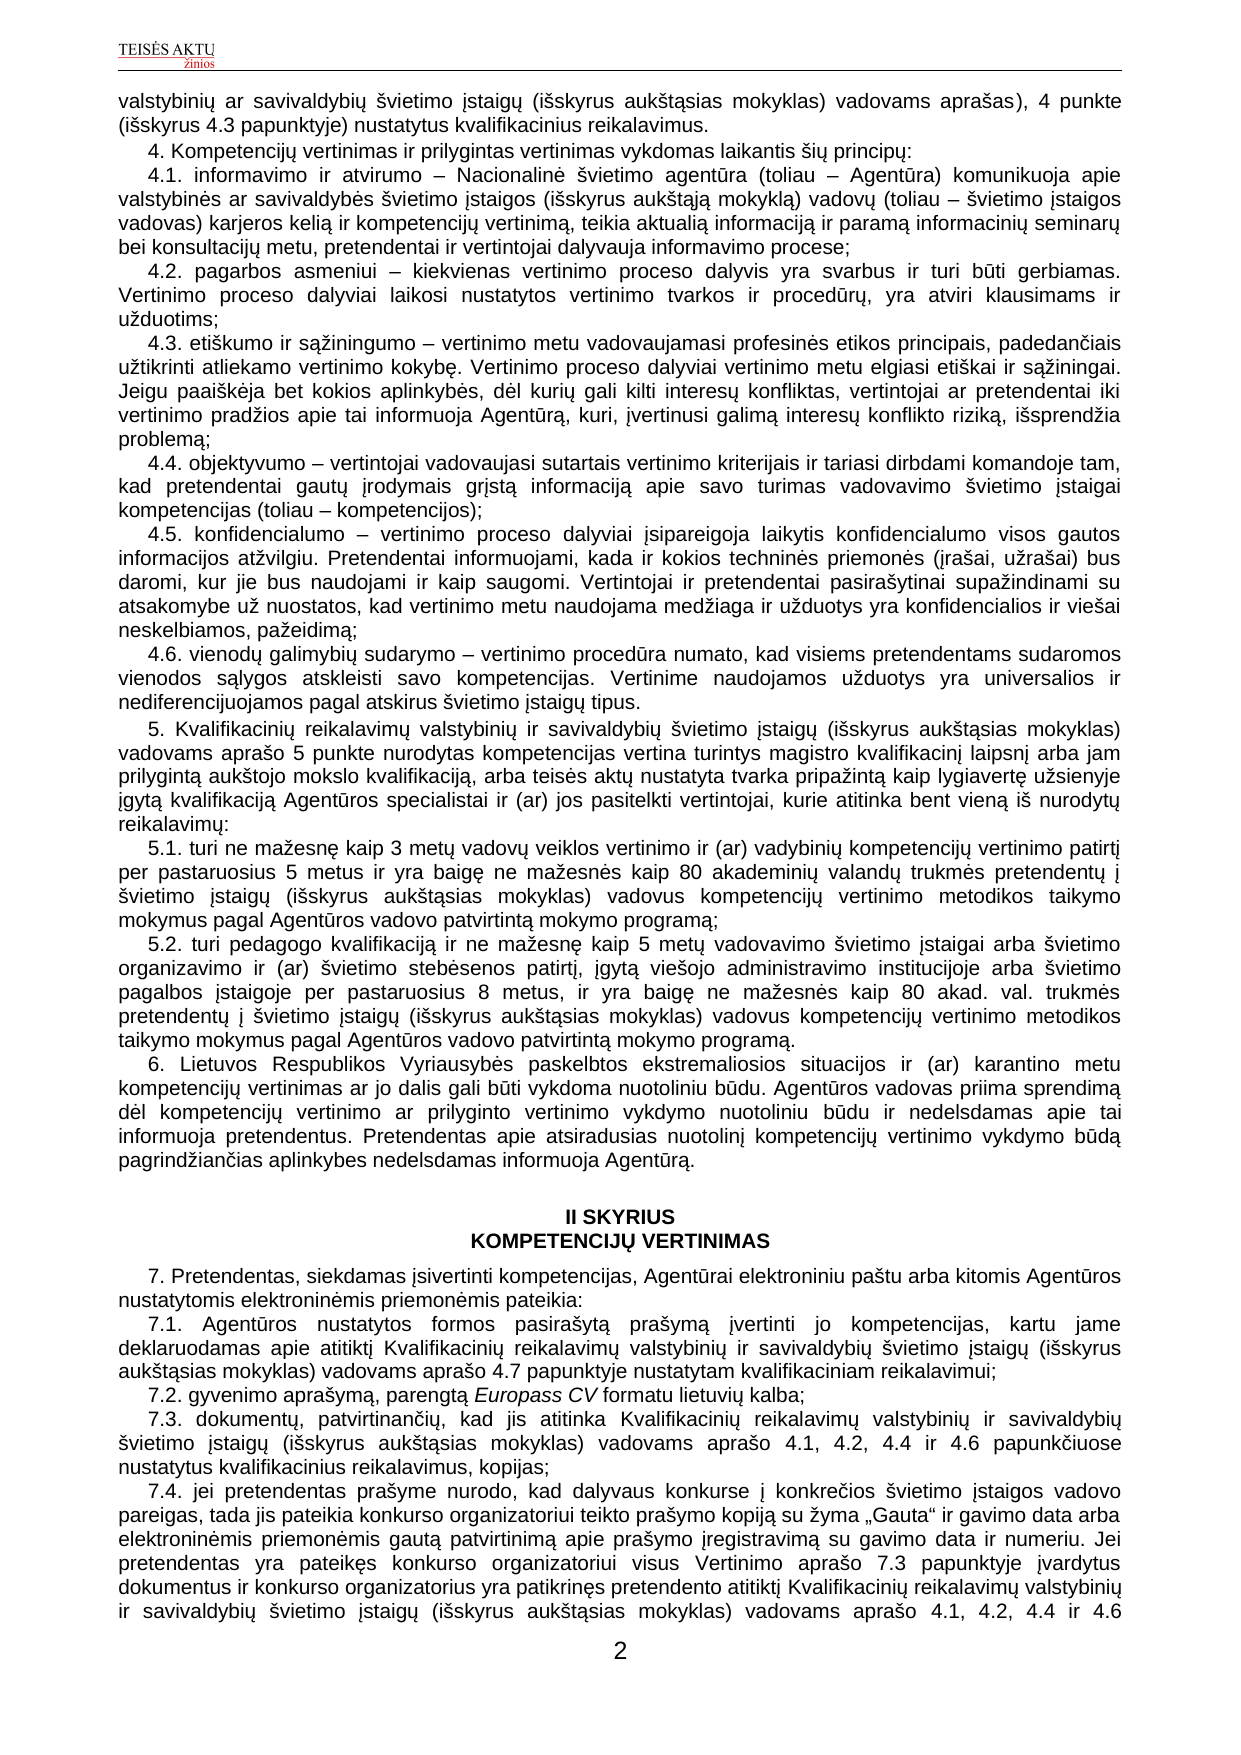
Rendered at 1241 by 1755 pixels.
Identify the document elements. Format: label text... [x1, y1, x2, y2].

text 5.1. turi ne mažesnę kaip 3 metų vadovų veiklos vertinimo ir (ar) vadybinių kompetencijų vertinimo patirtį per pastaruosius 5 metus ir yra baigę ne mažesnės kaip 80 akademinių valandų trukmės pretendentų į švietimo įstaigų (išskyrus aukštąsias mokyklas) vadovus kompetencijų vertinimo metodikos taikymo mokymus pagal Agentūros vadovo patvirtintą mokymo programą; [118, 836, 1122, 932]
text 4.6. vienodų galimybių sudarymo – vertinimo procedūra numato, kad visiems pretendentams sudaromos vienodos sąlygos atskleisti savo kompetencijas. Vertinime naudojamos užduotys yra universalios ir nediferencijuojamos pagal atskirus švietimo įstaigų tipus. [118, 642, 1122, 714]
text 4. Kompetencijų vertinimas ir prilygintas vertinimas vykdomas laikantis šių principų: [118, 139, 1122, 163]
text 7.3. dokumentų, patvirtinančių, kad jis atitinka Kvalifikacinių reikalavimų valstybinių ir savivaldybių švietimo įstaigų (išskyrus aukštąsias mokyklas) vadovams aprašo 4.1, 4.2, 4.4 ir 4.6 papunkčiuose nustatytus kvalifikacinius reikalavimus, kopijas; [118, 1407, 1122, 1479]
text 7.1. Agentūros nustatytos formos pasirašytą prašymą įvertinti jo kompetencijas, kartu jame deklaruodamas apie atitiktį Kvalifikacinių reikalavimų valstybinių ir savivaldybių švietimo įstaigų (išskyrus aukštąsias mokyklas) vadovams aprašo 4.7 papunktyje nustatytam kvalifikaciniam reikalavimui; [118, 1311, 1122, 1383]
text 4.4. objektyvumo – vertintojai vadovaujasi sutartais vertinimo kriterijais ir tariasi dirbdami komandoje tam, kad pretendentai gautų įrodymais grįstą informaciją apie savo turimas vadovavimo švietimo įstaigai kompetencijas (toliau – kompetencijos); [118, 450, 1122, 522]
text valstybinių ar savivaldybių švietimo įstaigų (išskyrus aukštąsias mokyklas) vadovams aprašas), 4 punkte (išskyrus 4.3 papunktyje) nustatytus kvalifikacinius reikalavimus. [118, 89, 1122, 137]
text 4.5. konfidencialumo – vertinimo proceso dalyviai įsipareigoja laikytis konfidencialumo visos gautos informacijos atžvilgiu. Pretendentai informuojami, kada ir kokios techninės priemonės (įrašai, užrašai) bus daromi, kur jie bus naudojami ir kaip saugomi. Vertintojai ir pretendentai pasirašytinai supažindinami su atsakomybe už nuostatos, kad vertinimo metu naudojama medžiaga ir užduotys yra konfidencialios ir viešai neskelbiamos, pažeidimą; [118, 522, 1122, 642]
text 4.3. etiškumo ir sąžiningumo – vertinimo metu vadovaujamasi profesinės etikos principais, padedančiais užtikrinti atliekamo vertinimo kokybę. Vertinimo proceso dalyviai vertinimo metu elgiasi etiškai ir sąžiningai. Jeigu paaiškėja bet kokios aplinkybės, dėl kurių gali kilti interesų konfliktas, vertintojai ar pretendentai iki vertinimo pradžios apie tai informuoja Agentūrą, kuri, įvertinusi galimą interesų konflikto riziką, išsprendžia problemą; [118, 331, 1122, 450]
text 7. Pretendentas, siekdamas įsivertinti kompetencijas, Agentūrai elektroniniu paštu arba kitomis Agentūros nustatytomis elektroninėmis priemonėmis pateikia: [118, 1263, 1122, 1311]
text 5. Kvalifikacinių reikalavimų valstybinių ir savivaldybių švietimo įstaigų (išskyrus aukštąsias mokyklas) vadovams aprašo 5 punkte nurodytas kompetencijas vertina turintys magistro kvalifikacinį laipsnį arba jam prilygintą aukštojo mokslo kvalifikaciją, arba teisės aktų nustatyta tvarka pripažintą kaip lygiavertę užsienyje įgytą kvalifikaciją Agentūros specialistai ir (ar) jos pasitelkti vertintojai, kurie atitinka bent vieną iš nurodytų reikalavimų: [118, 716, 1122, 836]
text 4.2. pagarbos asmeniui – kiekvienas vertinimo proceso dalyvis yra svarbus ir turi būti gerbiamas. Vertinimo proceso dalyviai laikosi nustatytos vertinimo tvarkos ir procedūrų, yra atviri klausimams ir užduotims; [118, 259, 1122, 331]
text 7.2. gyvenimo aprašymą, parengtą Europass CV formatu lietuvių kalba; [118, 1383, 1122, 1407]
text 6. Lietuvos Respublikos Vyriausybės paskelbtos ekstremaliosios situacijos ir (ar) karantino metu kompetencijų vertinimas ar jo dalis gali būti vykdoma nuotoliniu būdu. Agentūros vadovas priima sprendimą dėl kompetencijų vertinimo ar prilyginto vertinimo vykdymo nuotoliniu būdu ir nedelsdamas apie tai informuoja pretendentus. Pretendentas apie atsiradusias nuotolinį kompetencijų vertinimo vykdymo būdą pagrindžiančias aplinkybes nedelsdamas informuoja Agentūrą. [118, 1052, 1122, 1172]
text 4.1. informavimo ir atvirumo – Nacionalinė švietimo agentūra (toliau – Agentūra) komunikuoja apie valstybinės ar savivaldybės švietimo įstaigos (išskyrus aukštąją mokyklą) vadovų (toliau – švietimo įstaigos vadovas) karjeros kelią ir kompetencijų vertinimą, teikia aktualią informaciją ir paramą informacinių seminarų bei konsultacijų metu, pretendentai ir vertintojai dalyvauja informavimo procese; [118, 163, 1122, 259]
text 5.2. turi pedagogo kvalifikaciją ir ne mažesnę kaip 5 metų vadovavimo švietimo įstaigai arba švietimo organizavimo ir (ar) švietimo stebėsenos patirtį, įgytą viešojo administravimo institucijoje arba švietimo pagalbos įstaigoje per pastaruosius 8 metus, ir yra baigę ne mažesnės kaip 80 akad. val. trukmės pretendentų į švietimo įstaigų (išskyrus aukštąsias mokyklas) vadovus kompetencijų vertinimo metodikos taikymo mokymus pagal Agentūros vadovo patvirtintą mokymo programą. [118, 932, 1122, 1052]
text ii SKYRIUS KOMPETENCIJŲ VERTINIMAS [118, 1205, 1122, 1253]
text 7.4. jei pretendentas prašyme nurodo, kad dalyvaus konkurse į konkrečios švietimo įstaigos vadovo pareigas, tada jis pateikia konkurso organizatoriui teikto prašymo kopiją su žyma „Gauta“ ir gavimo data arba elektroninėmis priemonėmis gautą patvirtinimą apie prašymo įregistravimą su gavimo data ir numeriu. Jei pretendentas yra pateikęs konkurso organizatoriui visus Vertinimo aprašo 7.3 papunktyje įvardytus dokumentus ir konkurso organizatorius yra patikrinęs pretendento atitiktį Kvalifikacinių reikalavimų valstybinių ir savivaldybių švietimo įstaigų (išskyrus aukštąsias mokyklas) vadovams aprašo 4.1, 4.2, 4.4 ir 4.6 [118, 1479, 1122, 1623]
